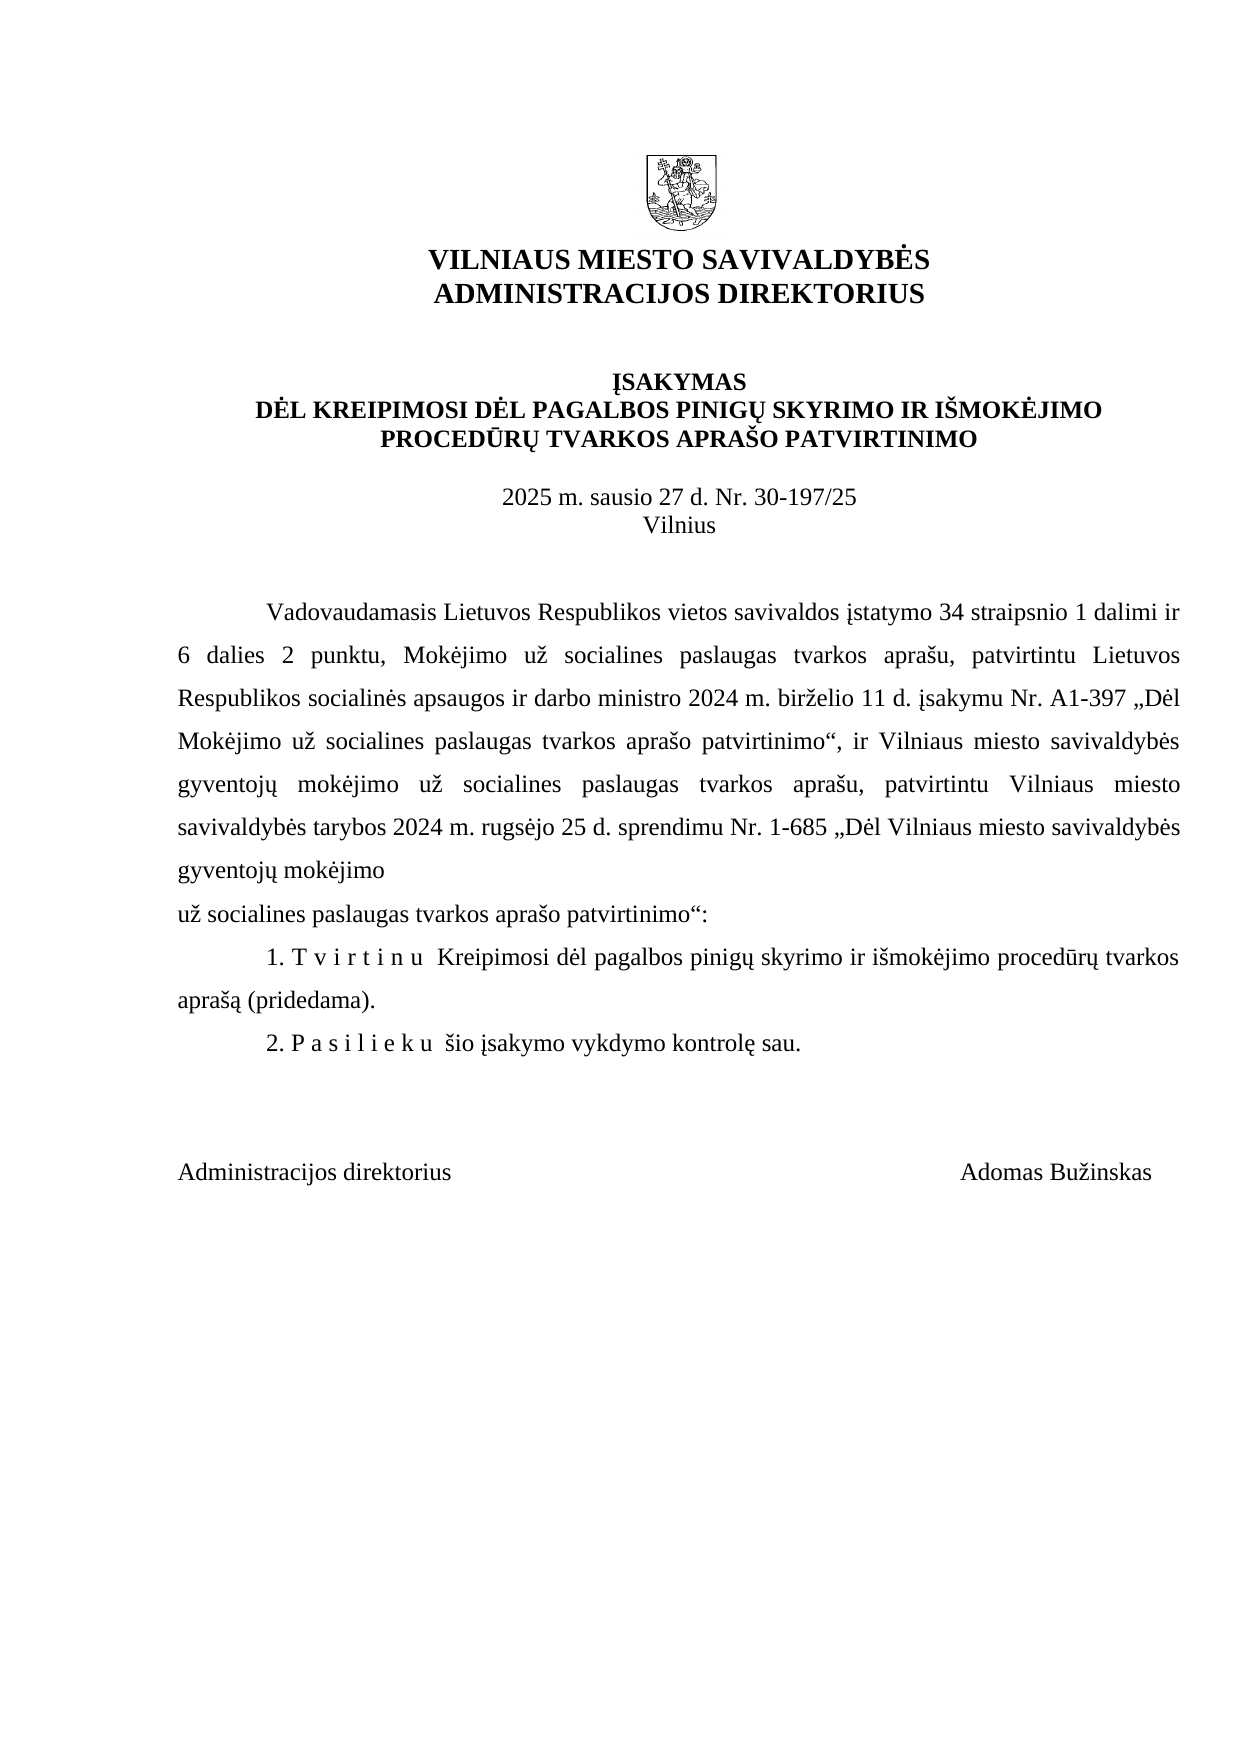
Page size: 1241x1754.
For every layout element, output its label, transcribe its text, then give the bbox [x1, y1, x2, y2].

text DĖL KREIPIMOSI DĖL PAGALBOS PINIGŲ SKYRIMO IR IŠMOKĖJIMO PROCEDŪRŲ TVARKOS APRAŠO PATVIRTINIMO [177, 396, 1181, 453]
text 2. P a s i l i e k u šio įsakymo vykdymo kontrolę sau. [177, 1028, 1181, 1057]
text 2025 m. sausio 27 d. Nr. 30-197/25 [177, 482, 1181, 511]
text VILNIAUS MIESTO SAVIVALDYBĖS [177, 242, 1181, 276]
text Administracijos direktorius Adomas Bužinskas [177, 1157, 1181, 1186]
text už socialines paslaugas tvarkos aprašo patvirtinimo“: [177, 899, 1181, 927]
text Vilnius [177, 511, 1181, 539]
text 1. T v i r t i n u Kreipimosi dėl pagalbos pinigų skyrimo ir išmokėjimo procedūrų tvarkos aprašą (pridedama). [177, 942, 1181, 1014]
text Vadovaudamasis Lietuvos Respublikos vietos savivaldos įstatymo 34 straipsnio 1 dalimi ir 6 dalies 2 punktu, Mokėjimo už socialines paslaugas tvarkos aprašu, patvirtintu Lietuvos Respublikos socialinės apsaugos ir darbo ministro 2024 m. birželio 11 d. įsakymu Nr. A1-397 „Dėl Mokėjimo už socialines paslaugas tvarkos aprašo patvirtinimo“, ir Vilniaus miesto savivaldybės gyventojų mokėjimo už socialines paslaugas tvarkos aprašu, patvirtintu Vilniaus miesto savivaldybės tarybos 2024 m. rugsėjo 25 d. sprendimu Nr. 1-685 „Dėl Vilniaus miesto savivaldybės gyventojų mokėjimo [177, 597, 1181, 884]
text ĮSAKYMAS [177, 367, 1181, 396]
text ADMINISTRACIJOS DIREKTORIUS [177, 276, 1181, 309]
